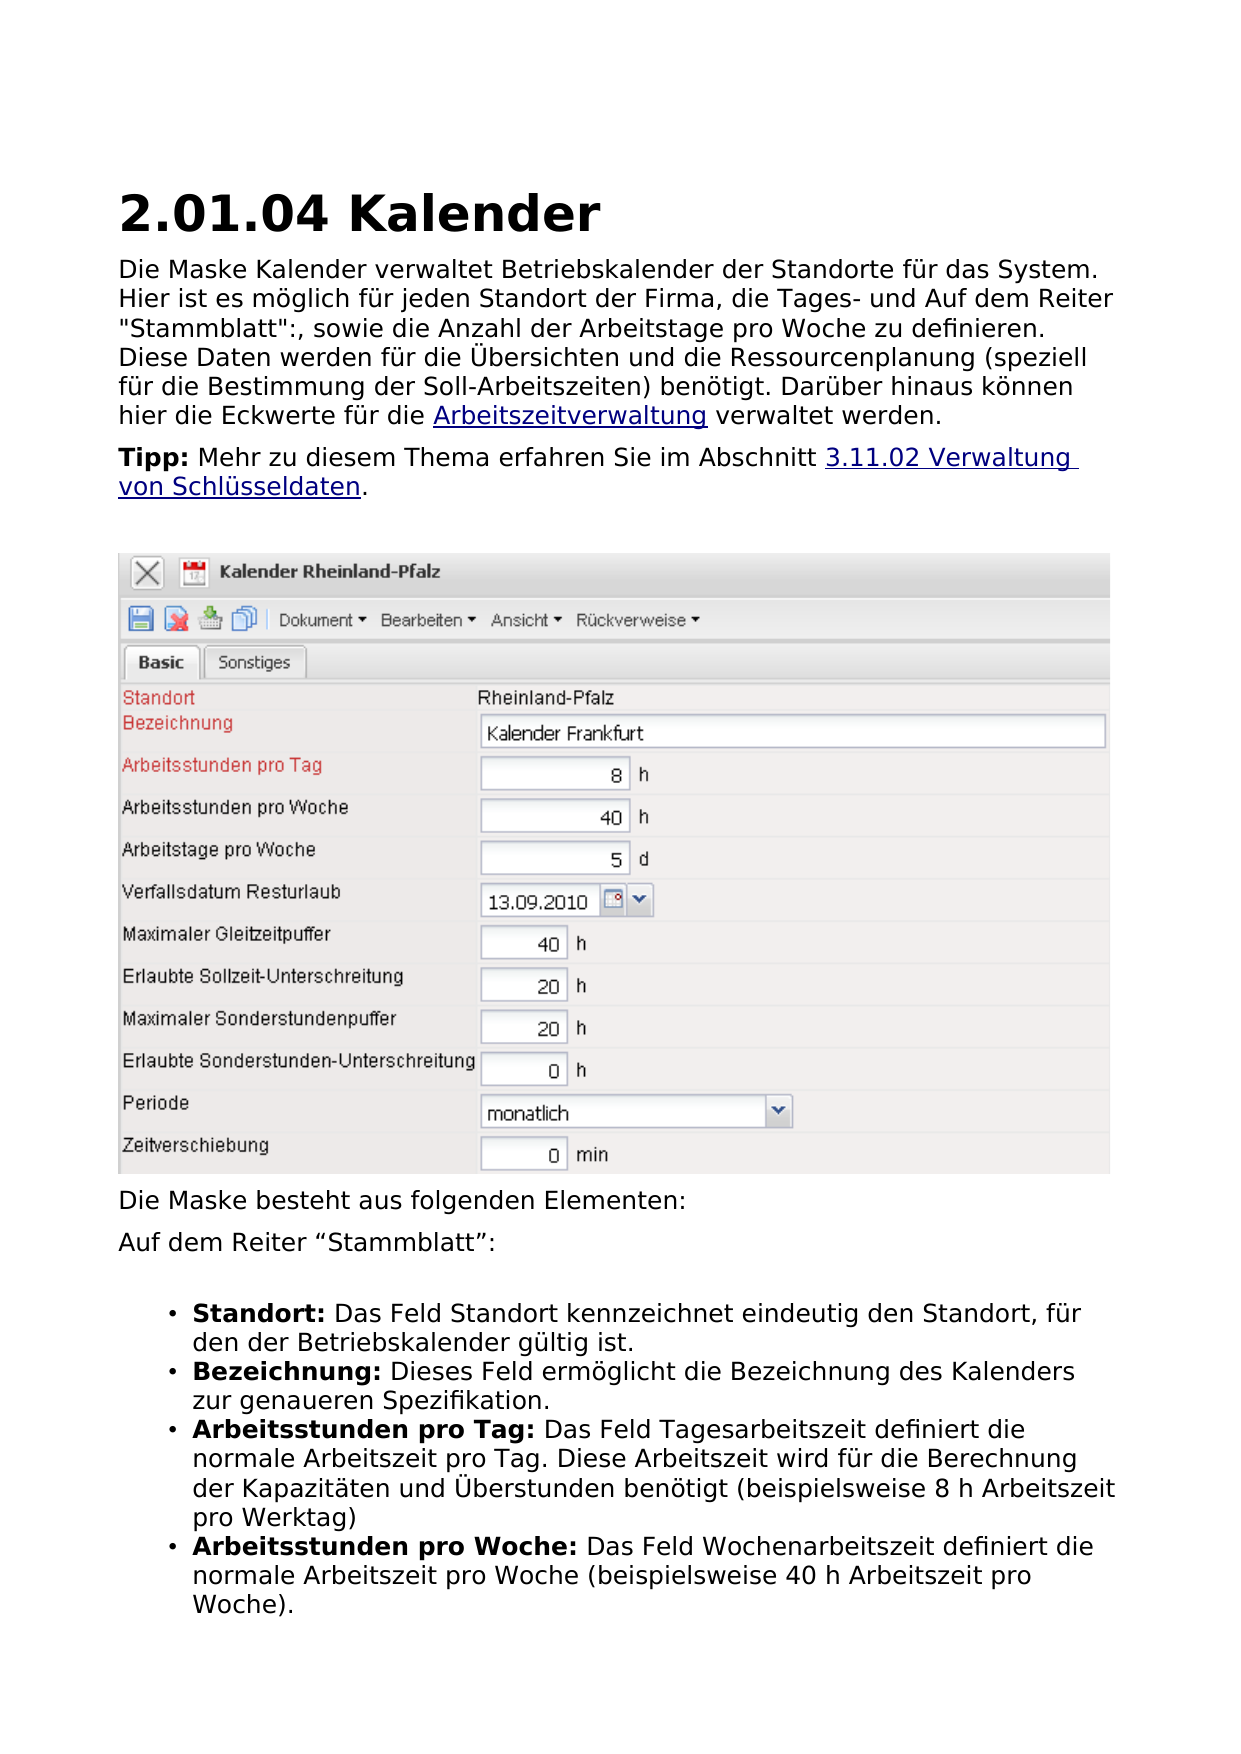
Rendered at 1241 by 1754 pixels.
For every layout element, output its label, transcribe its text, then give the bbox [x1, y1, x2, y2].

list Arbeitsstunden pro Tag: Das Feld Tagesarbeitszeit definiert die normale Arbeitszeit pro Tag. Diese Arbeitszeit wird für die Berechnung der Kapazitäten und Überstunden benötigt (beispielsweise 8 h Arbeitszeit pro Werktag) [177, 1416, 1122, 1532]
text Auf dem Reiter “Stammblatt”: [118, 1228, 1122, 1257]
picture [118, 553, 1111, 1174]
subtitle 2.01.04 Kalender [118, 185, 1122, 243]
list Bezeichnung: Dieses Feld ermöglicht die Bezeichnung des Kalenders zur genaueren Spezifikation. [177, 1357, 1122, 1416]
text Die Maske besteht aus folgenden Elementen: [118, 1186, 1122, 1215]
list Standort: Das Feld Standort kennzeichnet eindeutig den Standort, für den der Betriebskalender gültig ist. [177, 1299, 1122, 1357]
text Tipp: Mehr zu diesem Thema erfahren Sie im Abschnitt 3.11.02 Verwaltung von Schlüsseldaten. [118, 443, 1122, 501]
list Arbeitsstunden pro Woche: Das Feld Wochenarbeitszeit definiert die normale Arbeitszeit pro Woche (beispielsweise 40 h Arbeitszeit pro Woche). [177, 1532, 1122, 1620]
text Die Maske Kalender verwaltet Betriebskalender der Standorte für das System. Hier ist es möglich für jeden Standort der Firma, die Tages- und Auf dem Reiter "Stammblatt":, sowie die Anzahl der Arbeitstage pro Woche zu definieren. Diese Daten werden für die Übersichten und die Ressourcenplanung (speziell für die Bestimmung der Soll-Arbeitszeiten) benötigt. Darüber hinaus können hier die Eckwerte für die Arbeitszeitverwaltung verwaltet werden. [118, 256, 1122, 431]
